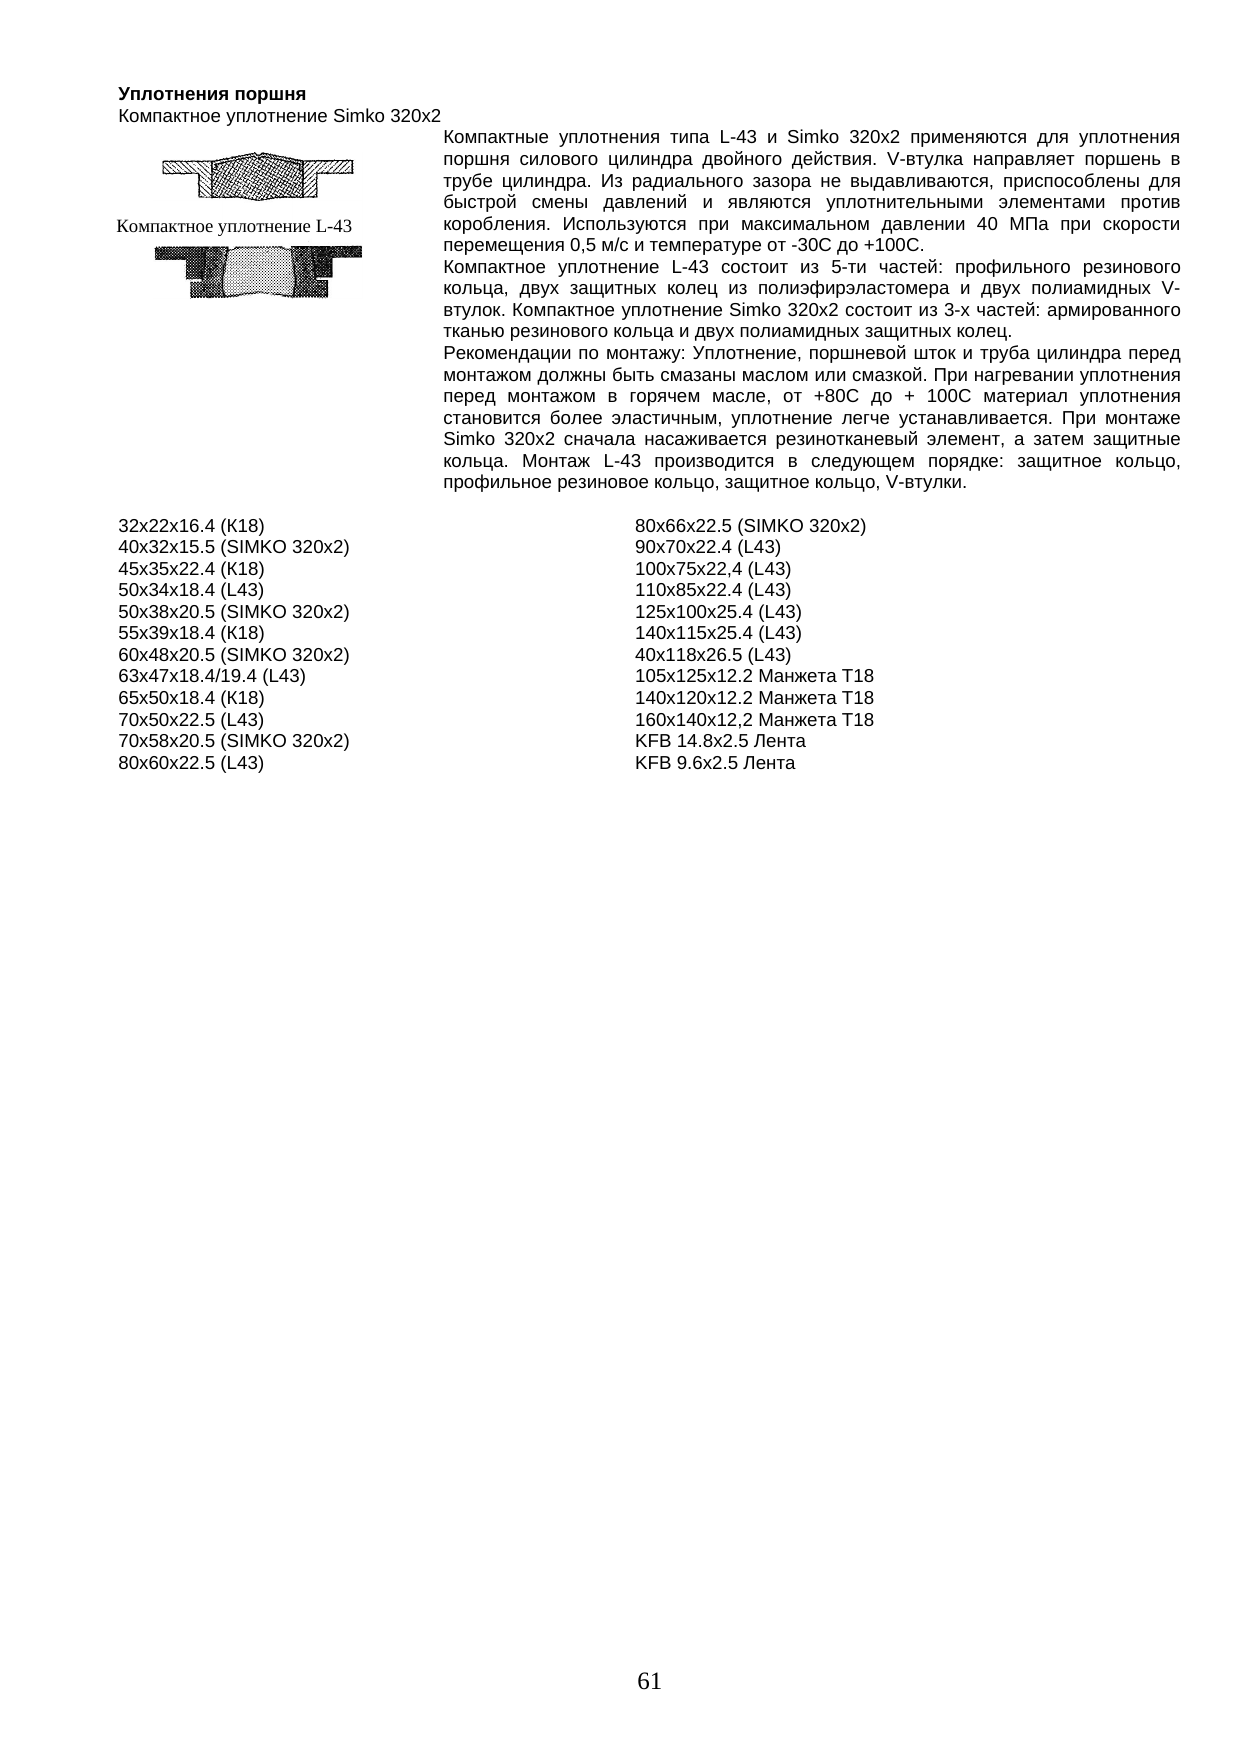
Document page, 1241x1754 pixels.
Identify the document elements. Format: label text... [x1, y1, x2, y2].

text 70x58x20.5 (SIMKO 320x2) KFB 14.8x2.5 Лента [118, 730, 1181, 752]
text 45x35x22.4 (К18) 100x75x22,4 (L43) [118, 557, 1181, 579]
text Уплотнения поршня [118, 83, 1181, 105]
text 50x38x20.5 (SIMKO 320x2) 125x100x25.4 (L43) [118, 601, 1181, 622]
text Компактные уплотнения типа L-43 и Simko 320x2 применяются для уплотнения поршня силового цилиндра двойного действия. V-втулка направляет поршень в трубе цилиндра. Из радиального зазора не выдавливаются, приспособлены для быстрой смены давлений и являются уплотнительными элементами против коробления. Используются при максимальном давлении 40 МПа при скорости перемещения 0,5 м/с и температуре от -30С до +100С. [443, 126, 1181, 256]
text Компактное уплотнение Simko 320x2 [118, 105, 1181, 126]
text Компактное уплотнение L-43 [116, 214, 401, 236]
text Компактное уплотнение L-43 состоит из 5-ти частей: профильного резинового кольца, двух защитных колец из полиэфирэластомера и двух полиамидных V-втулок. Компактное уплотнение Simko 320x2 состоит из 3-х частей: армированного тканью резинового кольца и двух полиамидных защитных колец. [443, 256, 1181, 342]
text 63x47x18.4/19.4 (L43) 105x125x12.2 Манжета Т18 [118, 665, 1181, 687]
text 80x60x22.5 (L43) KFB 9.6x2.5 Лента [118, 752, 1181, 773]
text 65x50x18.4 (К18) 140x120x12.2 Манжета Т18 [118, 687, 1181, 708]
text 40x32x15.5 (SIMKO 320x2) 90x70x22.4 (L43) [118, 536, 1181, 557]
text 70x50x22.5 (L43) 160x140x12,2 Манжета Т18 [118, 708, 1181, 730]
text 32x22x16.4 (К18) 80x66x22.5 (SIMKO 320x2) [118, 514, 1181, 536]
picture [153, 152, 363, 214]
text Рекомендации по монтажу: Уплотнение, поршневой шток и труба цилиндра перед монтажом должны быть смазаны маслом или смазкой. При нагревании уплотнения перед монтажом в горячем масле, от +80С до + 100С материал уплотнения становится более эластичным, уплотнение легче устанавливается. При монтаже Simko 320x2 сначала насаживается резинотканевый элемент, а затем защитные кольца. Монтаж L-43 производится в следующем порядке: защитное кольцо, профильное резиновое кольцо, защитное кольцо, V-втулки. [443, 342, 1181, 493]
picture [153, 236, 363, 299]
text 60x48x20.5 (SIMKO 320x2) 40x118x26.5 (L43) [118, 644, 1181, 665]
text 55x39x18.4 (К18) 140x115x25.4 (L43) [118, 622, 1181, 644]
text 50x34x18.4 (L43) 110x85x22.4 (L43) [118, 579, 1181, 601]
